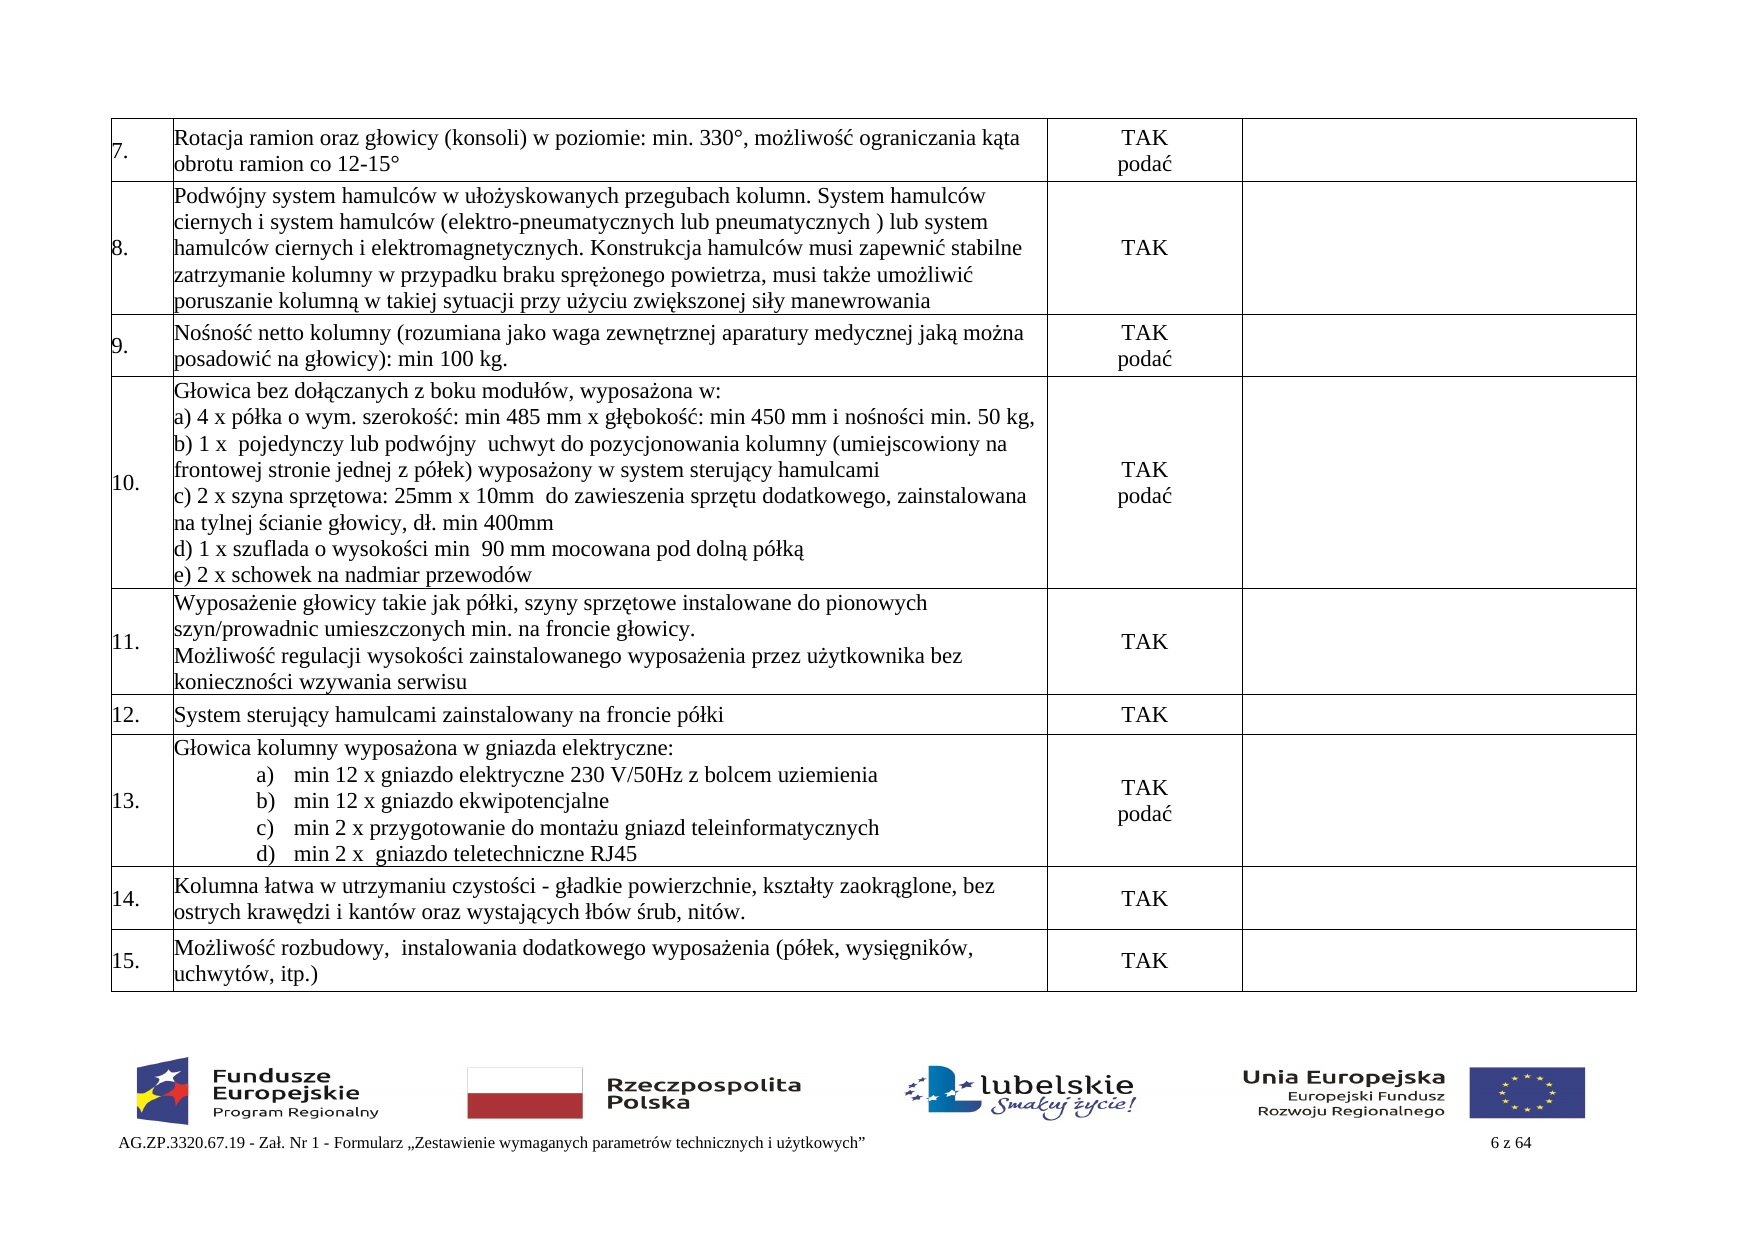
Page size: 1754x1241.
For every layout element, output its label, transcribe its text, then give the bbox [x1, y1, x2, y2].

table_cell [112, 930, 173, 991]
table_cell TAK podać [1048, 315, 1242, 376]
table_cell Podwójny system hamulców w ułożyskowanych przegubach kolumn. System hamulców ciernych i system hamulców (elektro-pneumatycznych lub pneumatycznych ) lub system hamulców ciernych i elektromagnetycznych. Konstrukcja hamulców musi zapewnić stabilne zatrzymanie kolumny w przypadku braku sprężonego powietrza, musi także umożliwić poruszanie kolumną w takiej sytuacji przy użyciu zwiększonej siły manewrowania [174, 182, 1047, 313]
table_cell [112, 315, 173, 376]
table_cell [112, 182, 173, 313]
table_cell [1243, 867, 1636, 929]
table_cell Głowica kolumny wyposażona w gniazda elektryczne: min 12 x gniazdo elektryczne 230 V/50Hz z bolcem uziemienia min 12 x gniazdo ekwipotencjalne min 2 x przygotowanie do montażu gniazd teleinformatycznych min 2 x gniazdo teletechniczne RJ45 [174, 735, 1047, 866]
table_cell [1243, 377, 1636, 588]
table_cell [112, 119, 173, 181]
table_cell Wyposażenie głowicy takie jak półki, szyny sprzętowe instalowane do pionowych szyn/prowadnic umieszczonych min. na froncie głowicy. Możliwość regulacji wysokości zainstalowanego wyposażenia przez użytkownika bez konieczności wzywania serwisu [174, 589, 1047, 694]
table_cell TAK [1048, 930, 1242, 991]
table_cell TAK podać [1048, 377, 1242, 588]
table_cell TAK podać [1048, 119, 1242, 181]
table_cell [112, 345, 119, 352]
table_cell [112, 377, 173, 588]
table_cell [112, 867, 173, 929]
table_cell [1243, 695, 1636, 733]
table_cell [1243, 735, 1636, 866]
table_cell TAK [1048, 867, 1242, 929]
table_cell [112, 735, 173, 866]
table_cell [1243, 315, 1636, 376]
table_cell Głowica bez dołączanych z boku modułów, wyposażona w: a) 4 x półka o wym. szerokość: min 485 mm x głębokość: min 450 mm i nośności min. 50 kg, b) 1 x pojedynczy lub podwójny uchwyt do pozycjonowania kolumny (umiejscowiony na frontowej stronie jednej z półek) wyposażony w system sterujący hamulcami c) 2 x szyna sprzętowa: 25mm x 10mm do zawieszenia sprzętu dodatkowego, zainstalowana na tylnej ścianie głowicy, dł. min 400mm d) 1 x szuflada o wysokości min 90 mm mocowana pod dolną półką e) 2 x schowek na nadmiar przewodów [174, 377, 1047, 588]
table_cell Rotacja ramion oraz głowicy (konsoli) w poziomie: min. 330°, możliwość ograniczania kąta obrotu ramion co 12-15° [174, 119, 1047, 181]
table_cell [112, 589, 173, 694]
table_cell TAK [1048, 695, 1242, 733]
table_cell TAK [1048, 589, 1242, 694]
table_cell Nośność netto kolumny (rozumiana jako waga zewnętrznej aparatury medycznej jaką można posadowić na głowicy): min 100 kg. [174, 315, 1047, 376]
table_cell TAK podać [1048, 735, 1242, 866]
table_cell Kolumna łatwa w utrzymaniu czystości - gładkie powierzchnie, kształty zaokrąglone, bez ostrych krawędzi i kantów oraz wystających łbów śrub, nitów. [174, 867, 1047, 929]
table_cell [1243, 589, 1636, 694]
table_cell [1243, 119, 1636, 181]
table_cell Możliwość rozbudowy, instalowania dodatkowego wyposażenia (półek, wysięgników, uchwytów, itp.) [174, 930, 1047, 991]
table_cell [1243, 930, 1636, 991]
table_cell [1243, 182, 1636, 313]
table_cell [112, 695, 173, 733]
table_cell System sterujący hamulcami zainstalowany na froncie półki [174, 695, 1047, 733]
table_cell TAK [1048, 182, 1242, 313]
